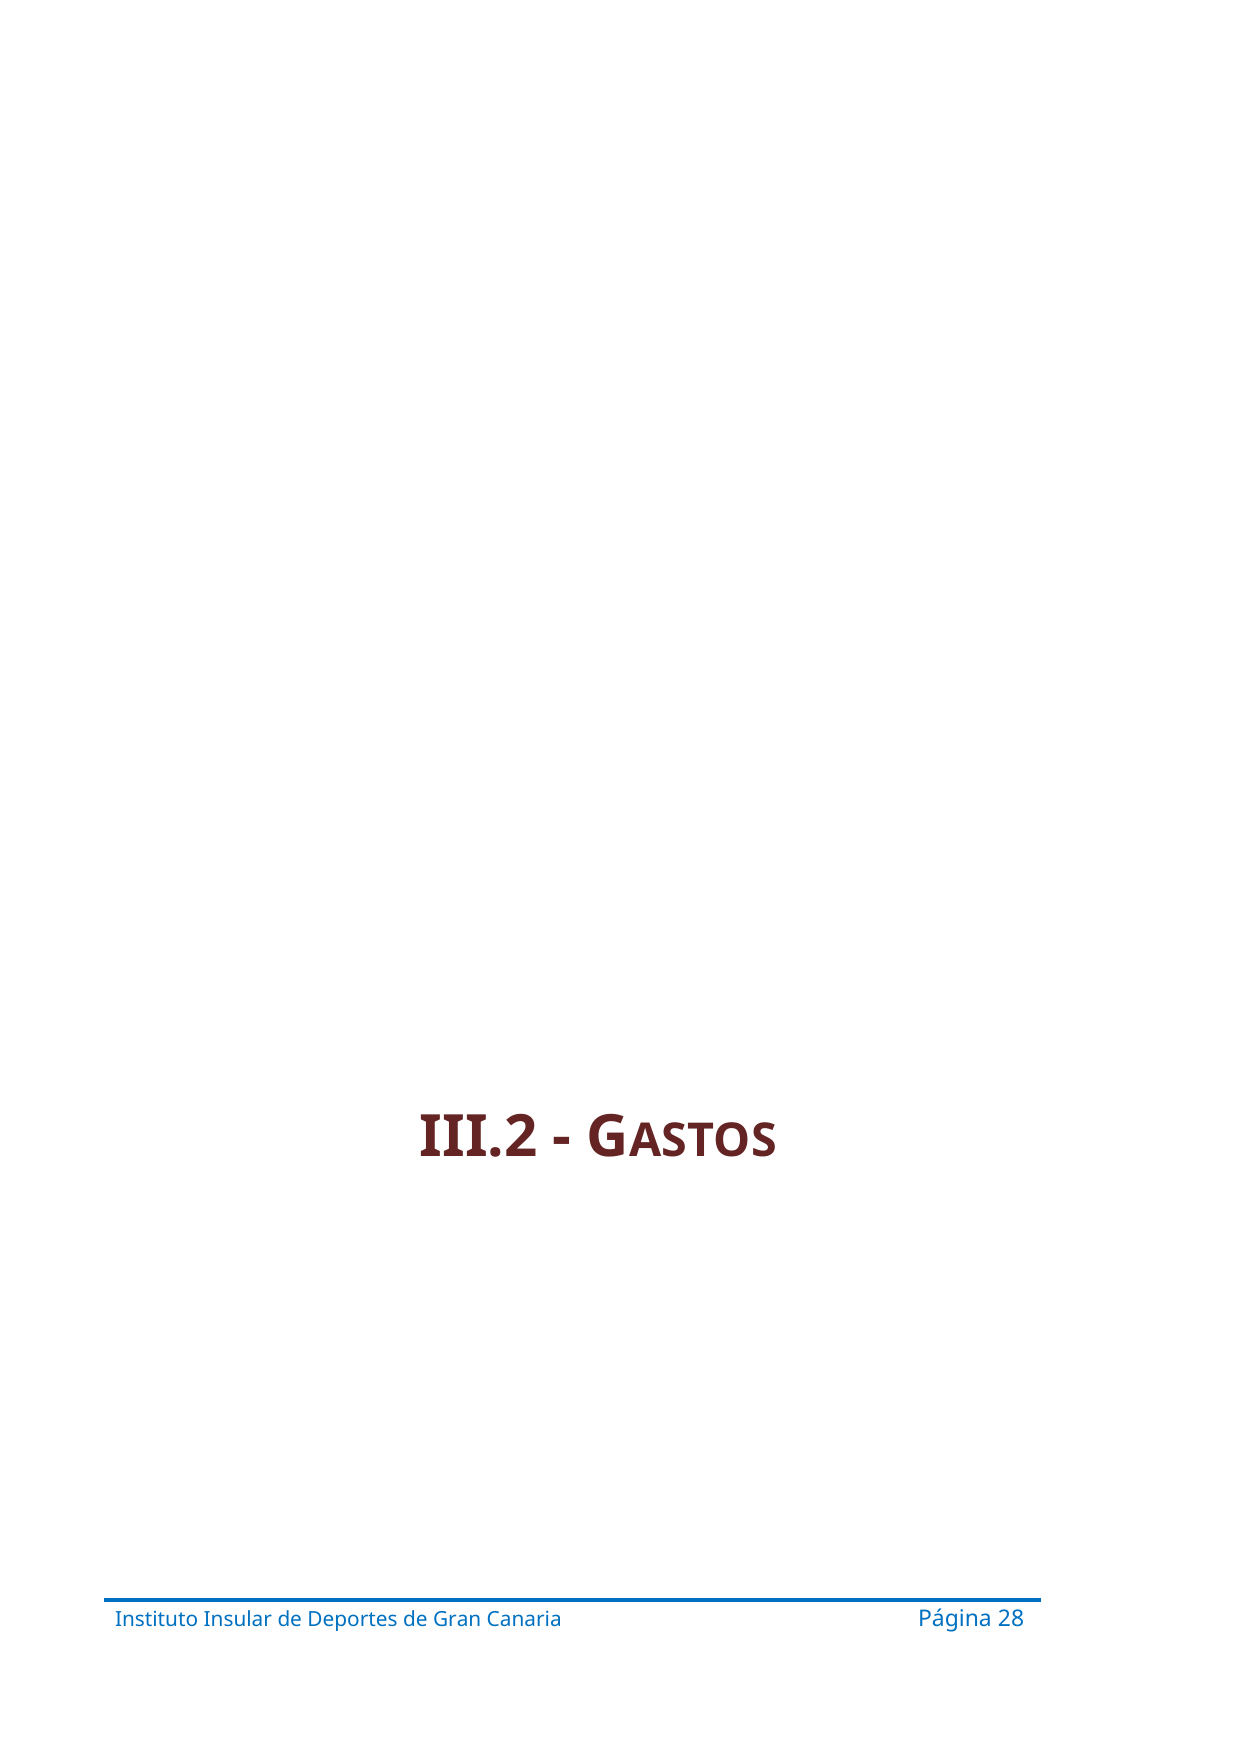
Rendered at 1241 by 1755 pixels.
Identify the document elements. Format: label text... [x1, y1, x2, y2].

text III.2 - Gastos [103, 1094, 1093, 1174]
